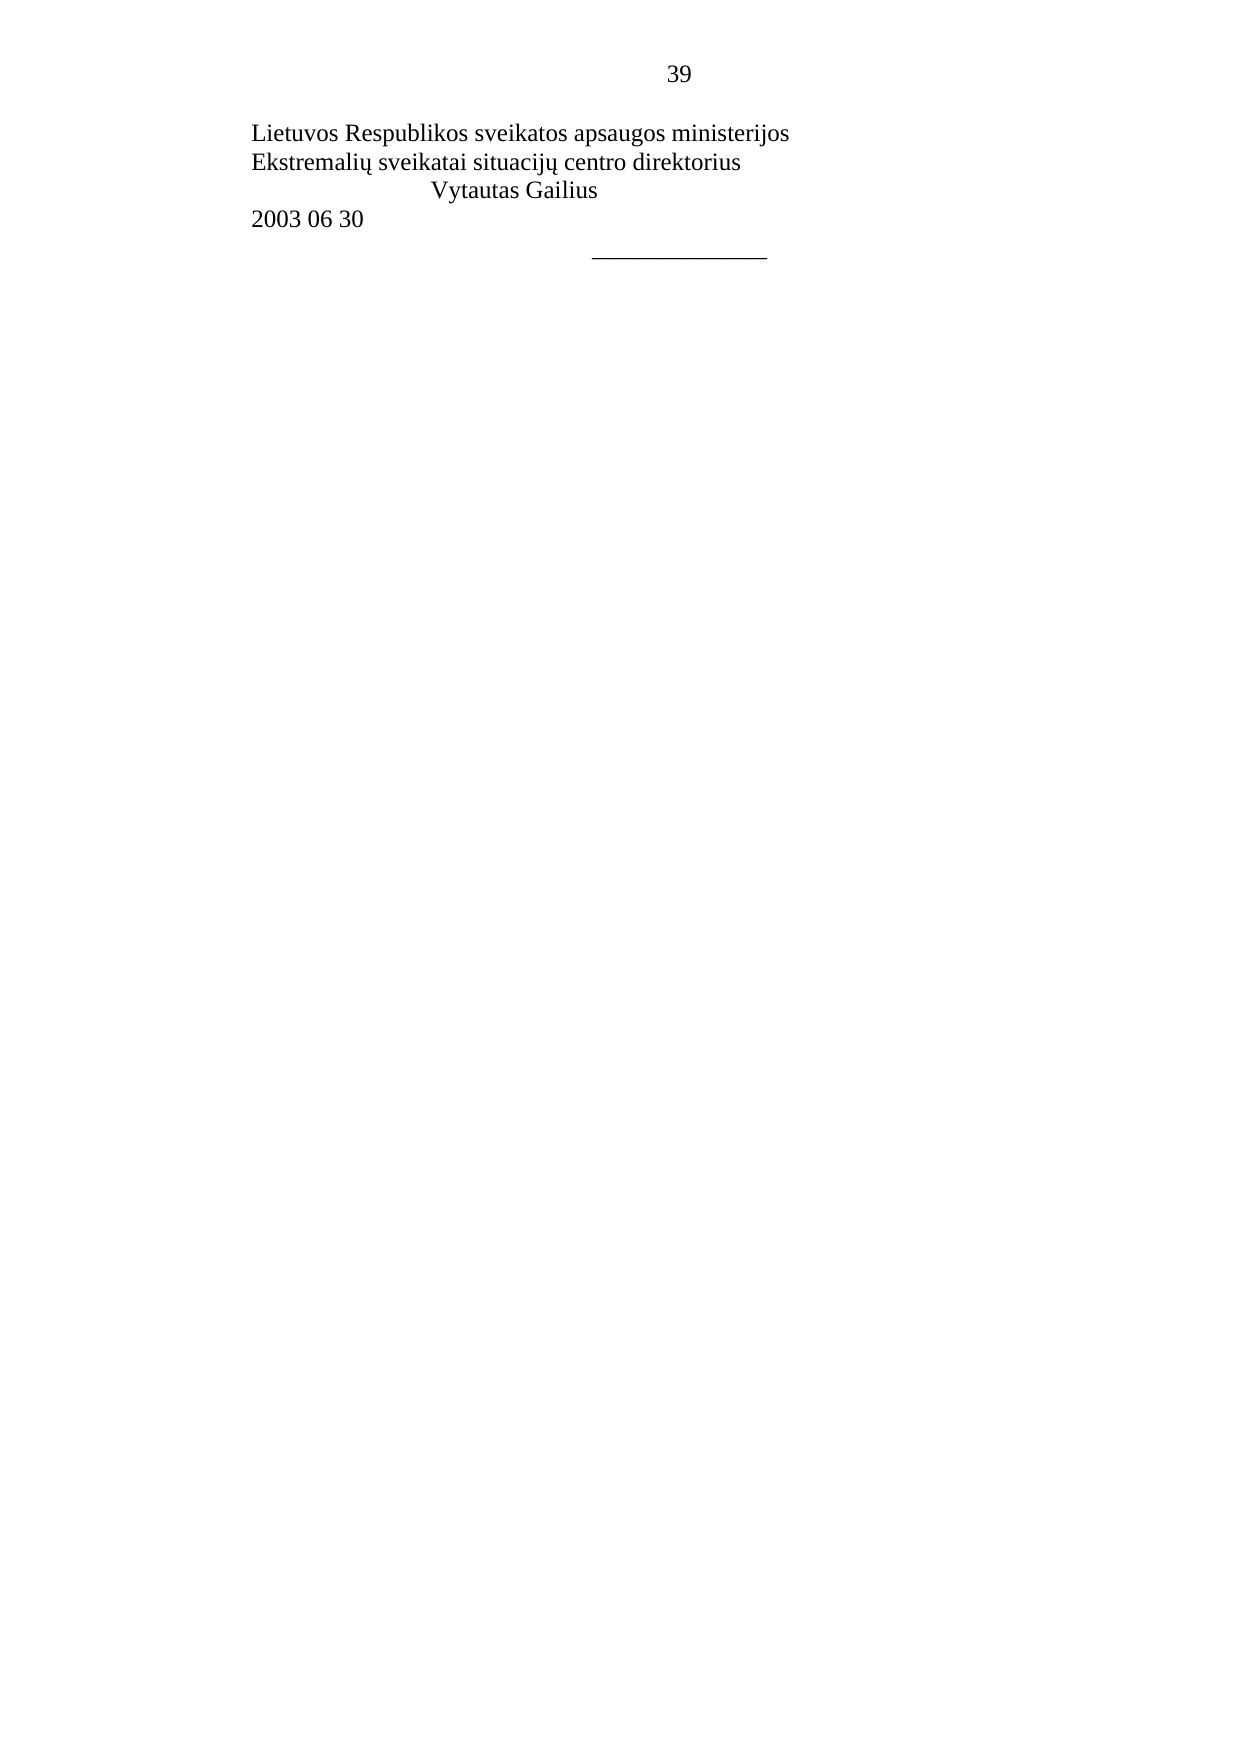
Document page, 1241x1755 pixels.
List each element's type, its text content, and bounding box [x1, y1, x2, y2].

text Vytautas Gailius [177, 176, 1181, 204]
text ______________ [177, 233, 1181, 262]
text Ekstremalių sveikatai situacijų centro direktorius [177, 147, 1181, 176]
text Lietuvos Respublikos sveikatos apsaugos ministerijos [177, 118, 1181, 147]
text 2003 06 30 [177, 204, 1181, 233]
